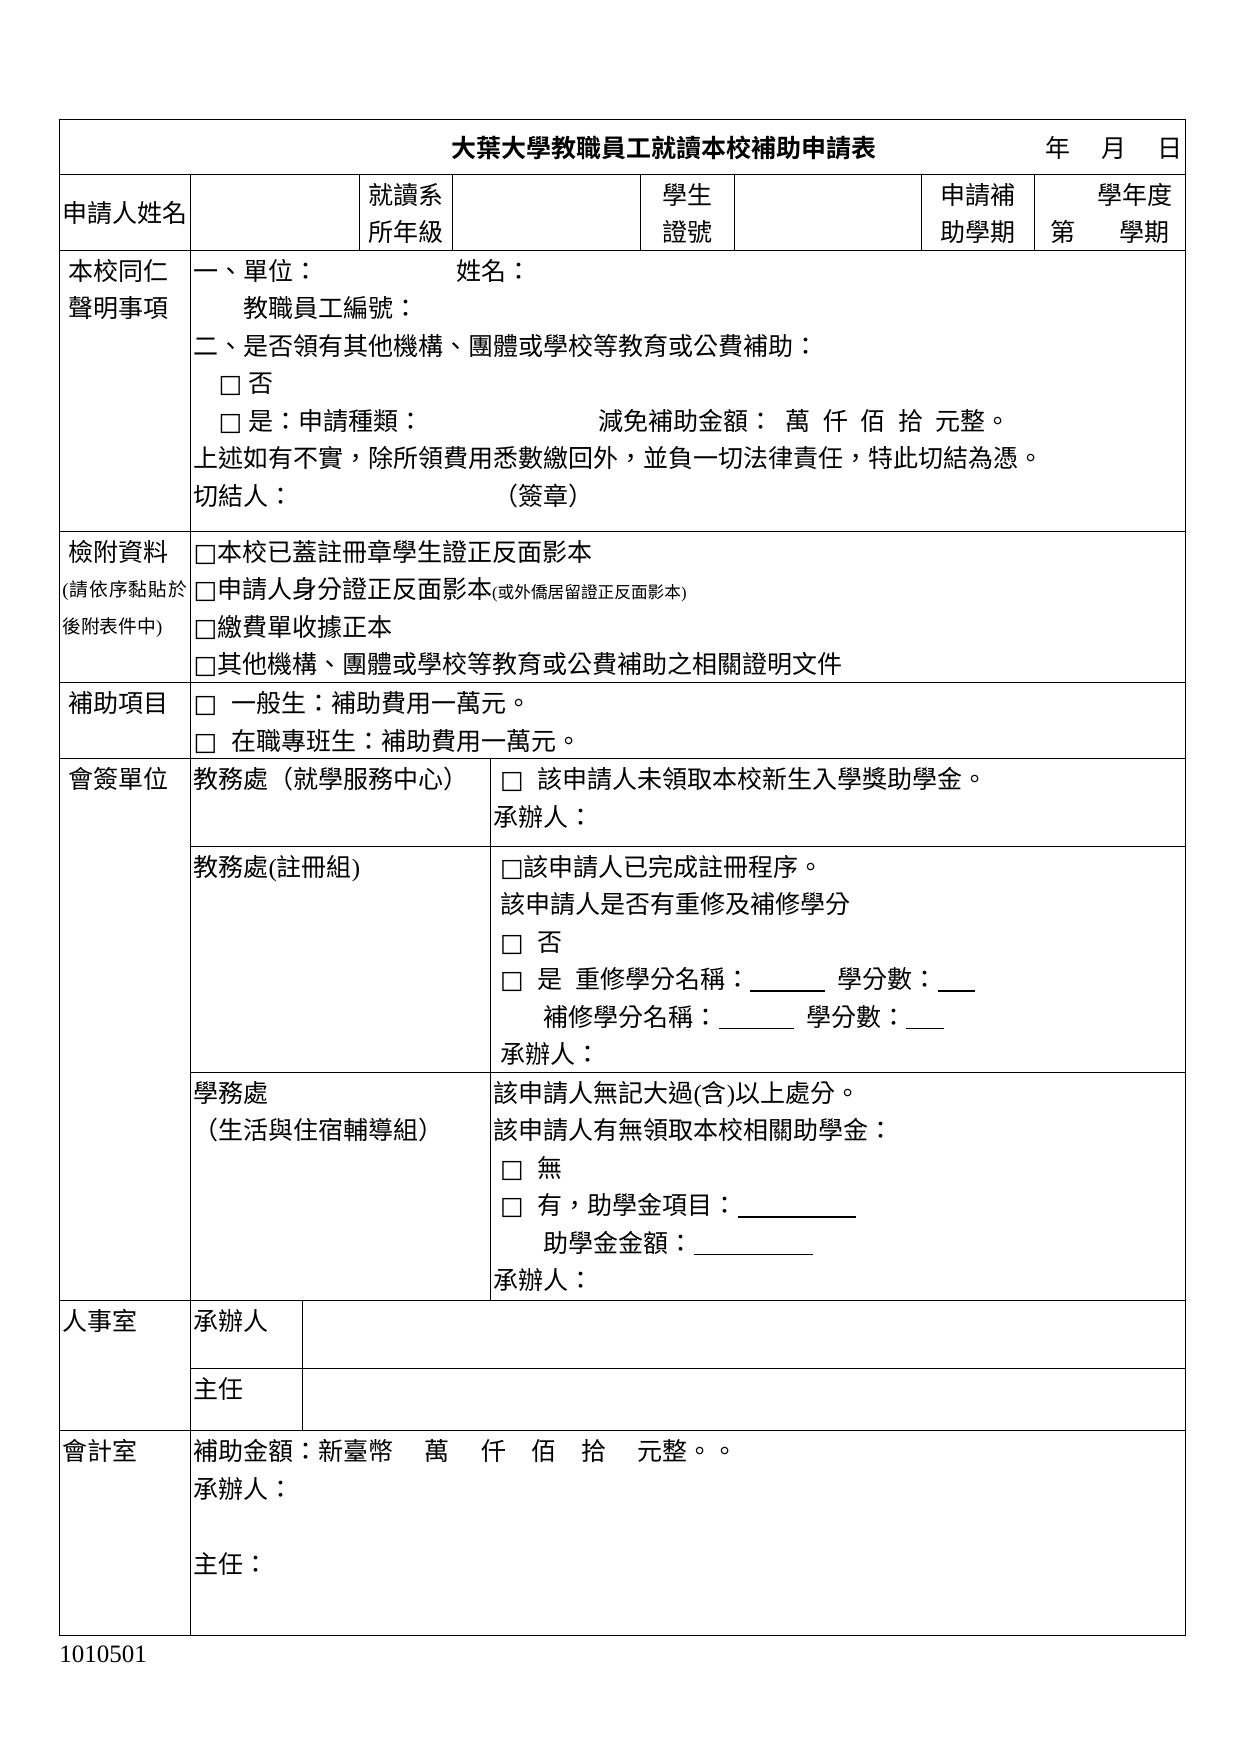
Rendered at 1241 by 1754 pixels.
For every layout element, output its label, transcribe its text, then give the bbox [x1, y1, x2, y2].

table_cell [303, 1301, 1185, 1368]
table_cell 補助項目 [60, 683, 190, 758]
table_cell [191, 175, 359, 249]
table_cell 該申請人未領取本校新生入學獎助學金。 承辦人： [491, 759, 1185, 846]
table_cell 教務處(註冊組) [191, 847, 490, 1072]
table_cell 申請人姓名 [60, 175, 190, 249]
table_cell 補助金額：新臺幣 萬 仟 佰 拾 元整。。 承辦人： 主任： [191, 1431, 1185, 1635]
table_cell [735, 175, 921, 249]
table_cell 一般生：補助費用一萬元。 在職專班生：補助費用一萬元。 [191, 683, 1185, 758]
table_cell [453, 175, 640, 249]
table_cell 申請補 助學期 [922, 175, 1034, 249]
table_cell [303, 1369, 1185, 1430]
table_cell 就讀系 所年級 [360, 175, 452, 249]
table_cell 學年度 第 學期 [1035, 175, 1185, 249]
table_cell 本校同仁 聲明事項 [60, 251, 190, 531]
table_cell 檢附資料 (請依序黏貼於後附表件中) [60, 532, 190, 682]
table_cell 該申請人無記大過(含)以上處分。 該申請人有無領取本校相關助學金： 無 有，助學金項目： 助學金金額： 承辦人： [491, 1073, 1185, 1299]
table_cell 一、單位： 姓名： 教職員工編號： 二、是否領有其他機構、團體或學校等教育或公費補助： □ 否 □ 是：申請種類： 減免補助金額： 萬 仟 佰 拾 元整。 上述如有不實，除所領費用悉數繳回外，並負一切法律責任，特此切結為憑。 切結人： （簽章） [191, 251, 1185, 531]
table_cell 主任 [191, 1369, 302, 1430]
table_cell 學務處 （生活與住宿輔導組） [191, 1073, 490, 1299]
table_cell 人事室 [60, 1301, 190, 1430]
table_cell 會計室 [60, 1431, 190, 1635]
table_cell 學生 證號 [641, 175, 734, 249]
text 1010501 [59, 1636, 1181, 1673]
table_cell □本校已蓋註冊章學生證正反面影本 □申請人身分證正反面影本(或外僑居留證正反面影本) □繳費單收據正本 □其他機構、團體或學校等教育或公費補助之相關證明文件 [191, 532, 1185, 682]
table_cell 會簽單位 [60, 759, 190, 1299]
table_cell 承辦人 [191, 1301, 302, 1368]
table_cell 教務處（就學服務中心） [191, 759, 490, 846]
table_header 大葉大學教職員工就讀本校補助申請表 年 月 日 [60, 120, 1185, 173]
table_cell □該申請人已完成註冊程序。 該申請人是否有重修及補修學分 否 是 重修學分名稱： 學分數： 補修學分名稱： 學分數： 承辦人： [491, 847, 1185, 1072]
